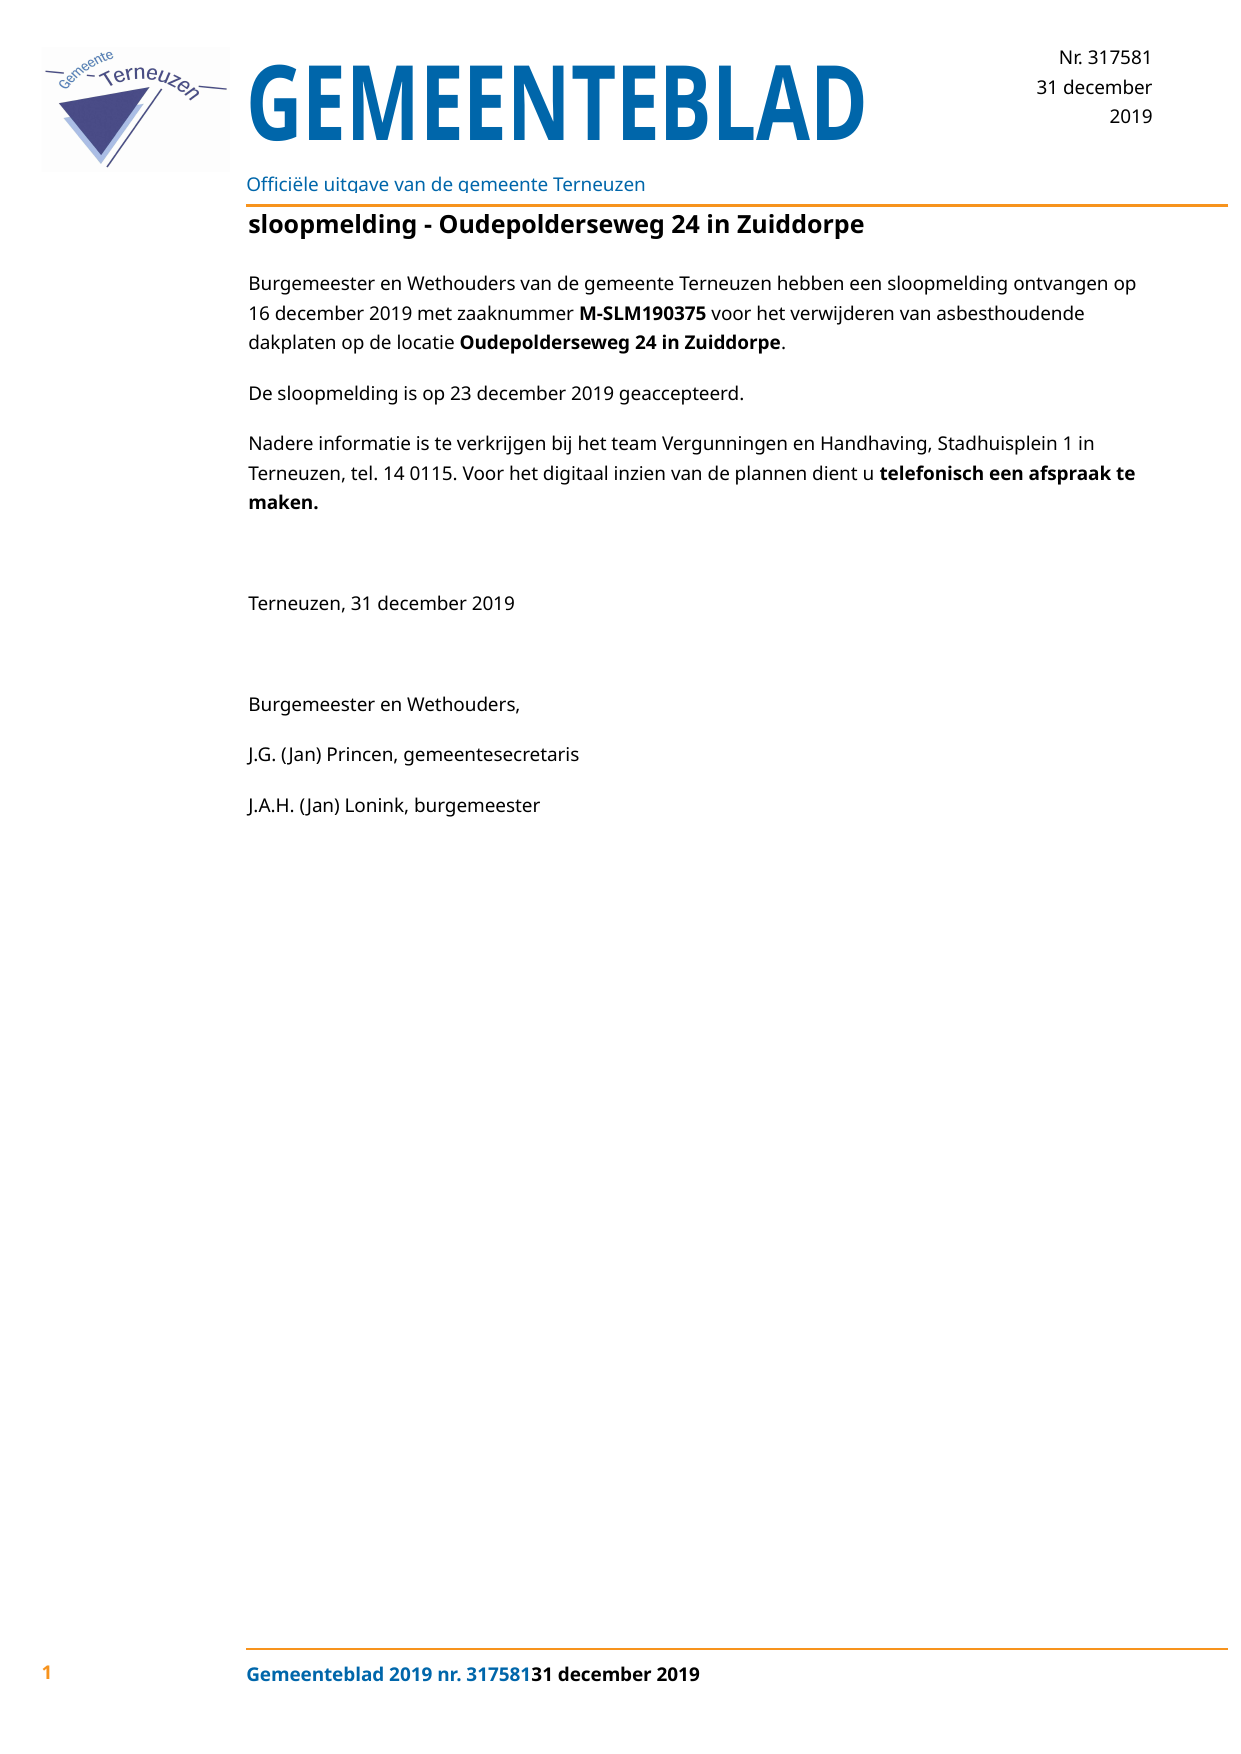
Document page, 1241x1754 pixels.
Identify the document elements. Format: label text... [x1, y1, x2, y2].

text sloopmelding - Oudepolderseweg 24 in Zuiddorpe [248, 207, 1152, 241]
picture [41, 47, 231, 172]
text Burgemeester en Wethouders, [248, 691, 1152, 717]
text J.G. (Jan) Princen, gemeentesecretaris [248, 742, 1152, 767]
text Nadere informatie is te verkrijgen bij het team Vergunningen en Handhaving, Stadhuisplein 1 in Terneuzen, tel. 14 0115. Voor het digitaal inzien van de plannen dient u telefonisch een afspraak te maken. [248, 430, 1152, 515]
text De sloopmelding is op 23 december 2019 geaccepteerd. [248, 380, 1152, 406]
text J.A.H. (Jan) Lonink, burgemeester [248, 792, 1152, 818]
text Burgemeester en Wethouders van de gemeente Terneuzen hebben een sloopmelding ontvangen op 16 december 2019 met zaaknummer M-SLM190375 voor het verwijderen van asbesthoudende dakplaten op de locatie Oudepolderseweg 24 in Zuiddorpe. [248, 270, 1152, 355]
text Terneuzen, 31 december 2019 [248, 590, 1152, 616]
